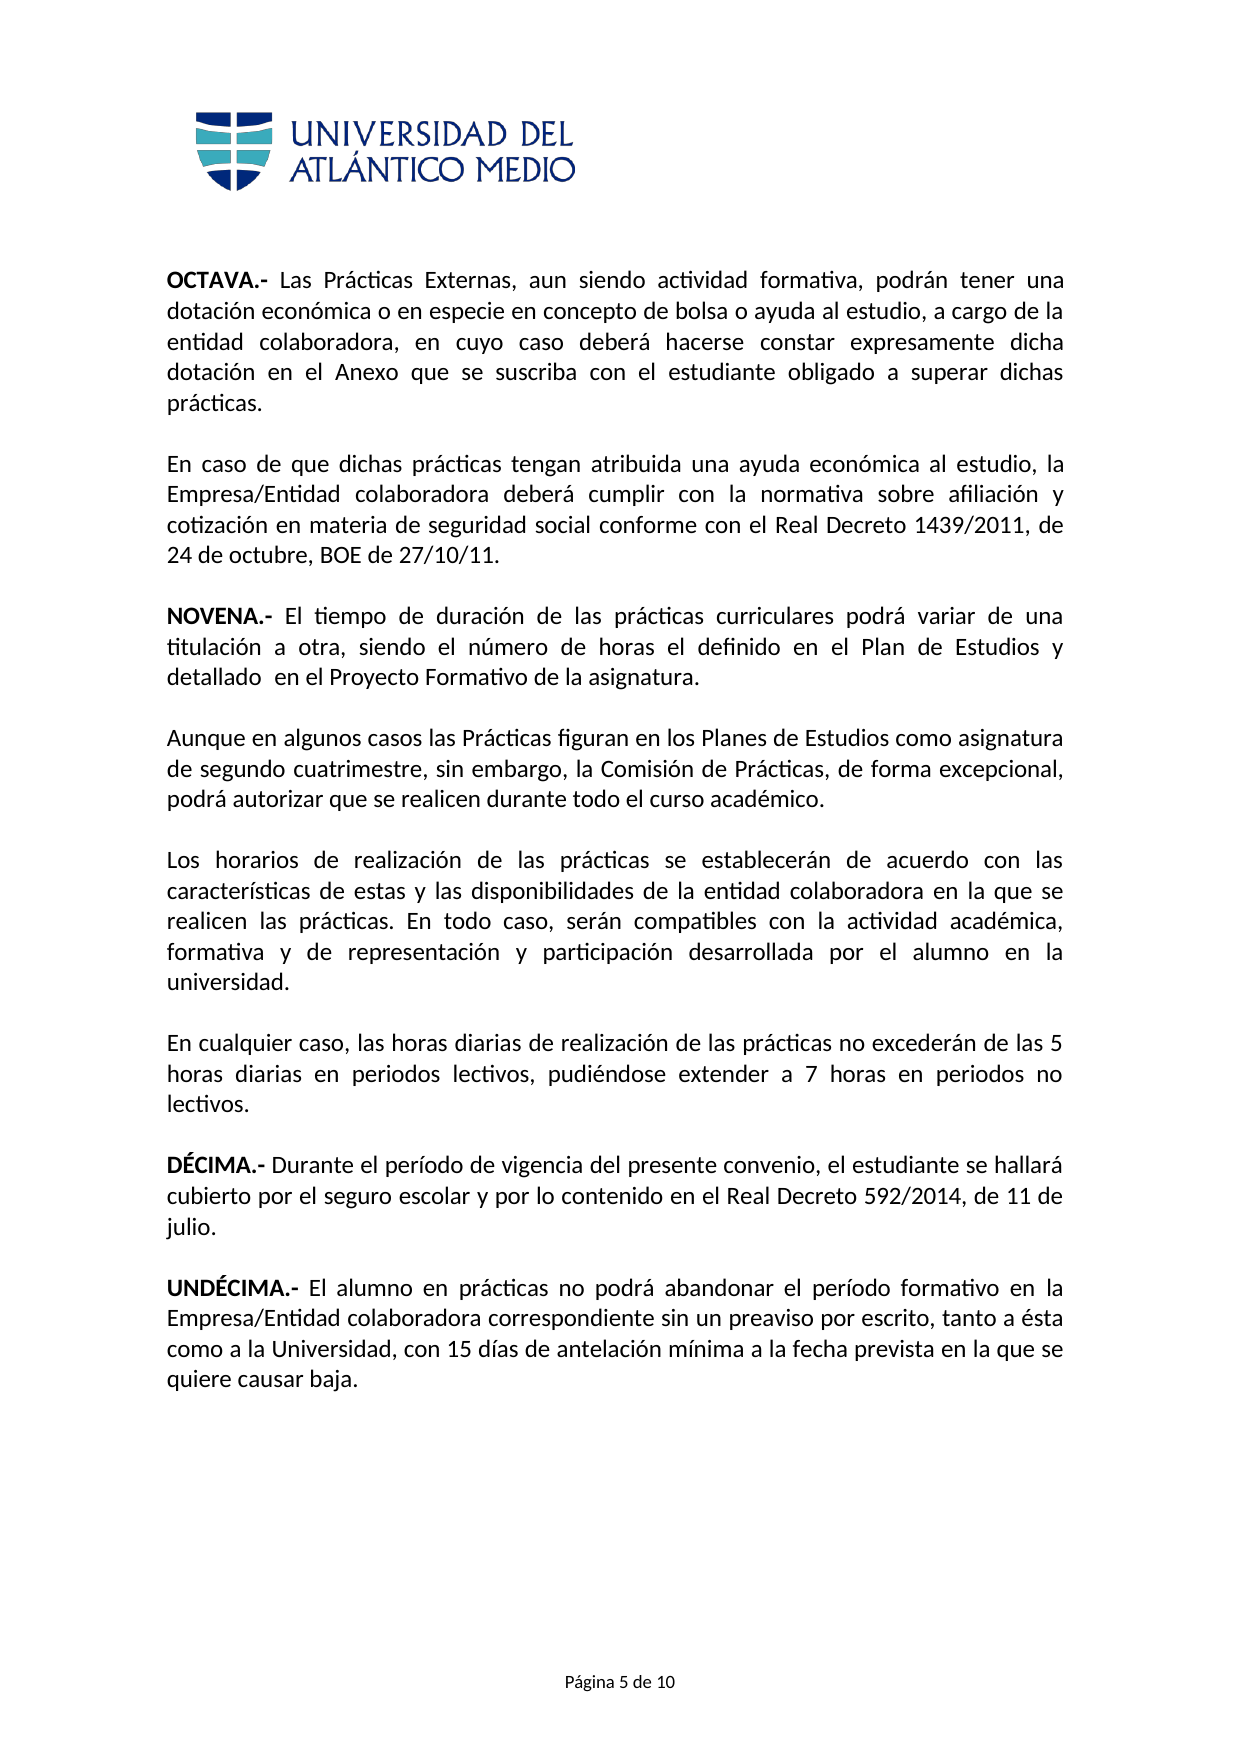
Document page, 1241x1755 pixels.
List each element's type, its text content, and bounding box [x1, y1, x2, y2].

text OCTAVA.- Las Prácticas Externas, aun siendo actividad formativa, podrán tener una dotación económica o en especie en concepto de bolsa o ayuda al estudio, a cargo de la entidad colaboradora, en cuyo caso deberá hacerse constar expresamente dicha dotación en el Anexo que se suscriba con el estudiante obligado a superar dichas prácticas. [167, 265, 1064, 417]
text NOVENA.- El tiempo de duración de las prácticas curriculares podrá variar de una titulación a otra, siendo el número de horas el definido en el Plan de Estudios y detallado en el Proyecto Formativo de la asignatura. [167, 600, 1064, 692]
text Aunque en algunos casos las Prácticas figuran en los Planes de Estudios como asignatura de segundo cuatrimestre, sin embargo, la Comisión de Prácticas, de forma excepcional, podrá autorizar que se realicen durante todo el curso académico. [167, 722, 1064, 814]
text En cualquier caso, las horas diarias de realización de las prácticas no excederán de las 5 horas diarias en periodos lectivos, pudiéndose extender a 7 horas en periodos no lectivos. [167, 1028, 1063, 1119]
text En caso de que dichas prácticas tengan atribuida una ayuda económica al estudio, la Empresa/Entidad colaboradora deberá cumplir con la normativa sobre afiliación y cotización en materia de seguridad social conforme con el Real Decreto 1439/2011, de 24 de octubre, BOE de 27/10/11. [167, 448, 1064, 570]
text Los horarios de realización de las prácticas se establecerán de acuerdo con las características de estas y las disponibilidades de la entidad colaboradora en la que se realicen las prácticas. En todo caso, serán compatibles con la actividad académica, formativa y de representación y participación desarrollada por el alumno en la universidad. [167, 844, 1063, 997]
text UNDÉCIMA.- El alumno en prácticas no podrá abandonar el período formativo en la Empresa/Entidad colaboradora correspondiente sin un preaviso por escrito, tanto a ésta como a la Universidad, con 15 días de antelación mínima a la fecha prevista en la que se quiere causar baja. [167, 1272, 1064, 1394]
text DÉCIMA.- Durante el período de vigencia del presente convenio, el estudiante se hallará cubierto por el seguro escolar y por lo contenido en el Real Decreto 592/2014, de 11 de julio. [167, 1150, 1063, 1241]
